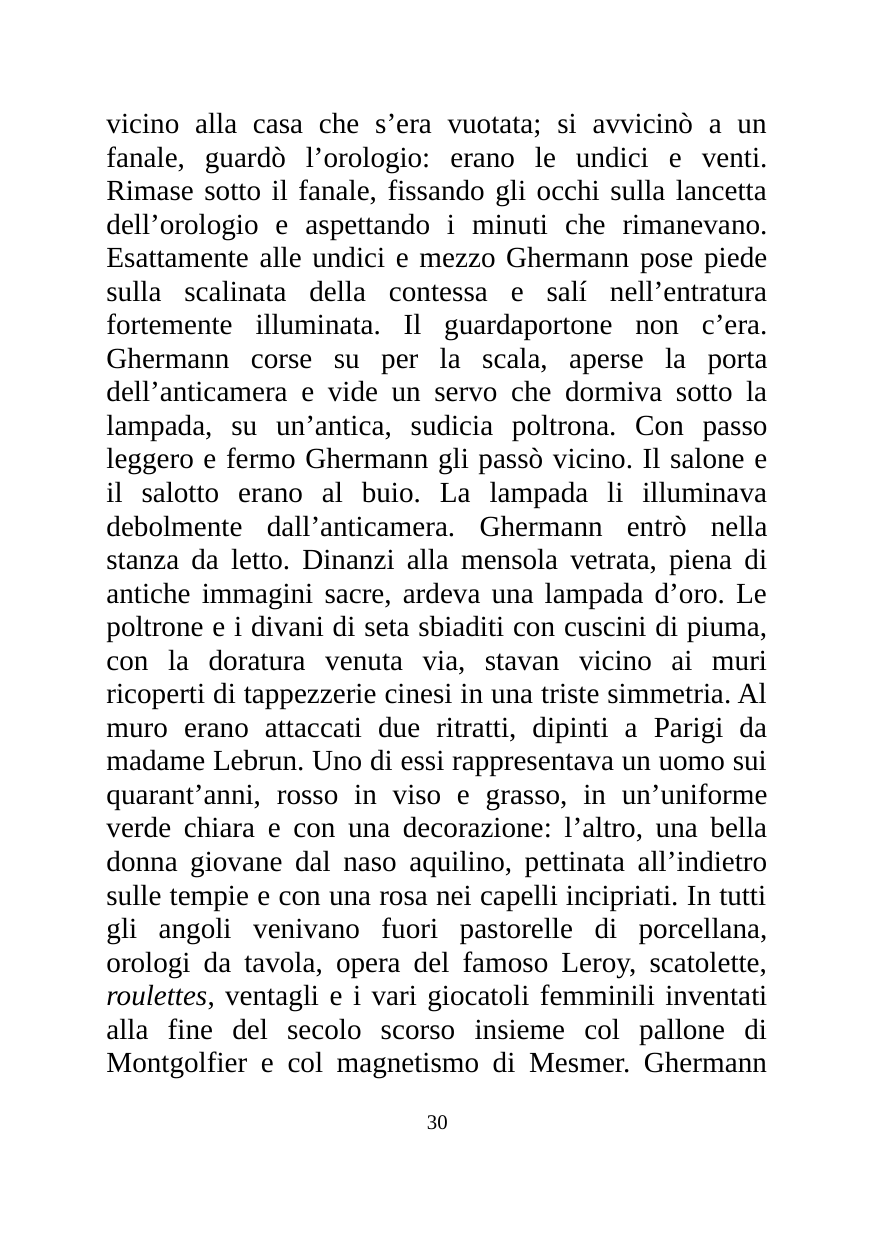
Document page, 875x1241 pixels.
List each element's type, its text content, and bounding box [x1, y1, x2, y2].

text vicino alla casa che s’era vuotata; si avvicinò a un fanale, guardò l’orologio: erano le undici e venti. Rimase sotto il fanale, fissando gli occhi sulla lancetta dell’orologio e aspettando i minuti che rimanevano. Esattamente alle undici e mezzo Ghermann pose piede sulla scalinata della contessa e salí nell’entratura fortemente illuminata. Il guardaportone non c’era. Ghermann corse su per la scala, aperse la porta dell’anticamera e vide un servo che dormiva sotto la lampada, su un’antica, sudicia poltrona. Con passo leggero e fermo Ghermann gli passò vicino. Il salone e il salotto erano al buio. La lampada li illuminava debolmente dall’anticamera. Ghermann entrò nella stanza da letto. Dinanzi alla mensola vetrata, piena di antiche immagini sacre, ardeva una lampada d’oro. Le poltrone e i divani di seta sbiaditi con cuscini di piuma, con la doratura venuta via, stavan vicino ai muri ricoperti di tappezzerie cinesi in una triste simmetria. Al muro erano attaccati due ritratti, dipinti a Parigi da madame Lebrun. Uno di essi rappresentava un uomo sui quarant’anni, rosso in viso e grasso, in un’uniforme verde chiara e con una decorazione: l’altro, una bella donna giovane dal naso aquilino, pettinata all’indietro sulle tempie e con una rosa nei capelli incipriati. In tutti gli angoli venivano fuori pastorelle di porcellana, orologi da tavola, opera del famoso Leroy, scatolette, roulettes, ventagli e i vari giocatoli femminili inventati alla fine del secolo scorso insieme col pallone di Montgolfier e col magnetismo di Mesmer. Ghermann [106, 106, 768, 1079]
